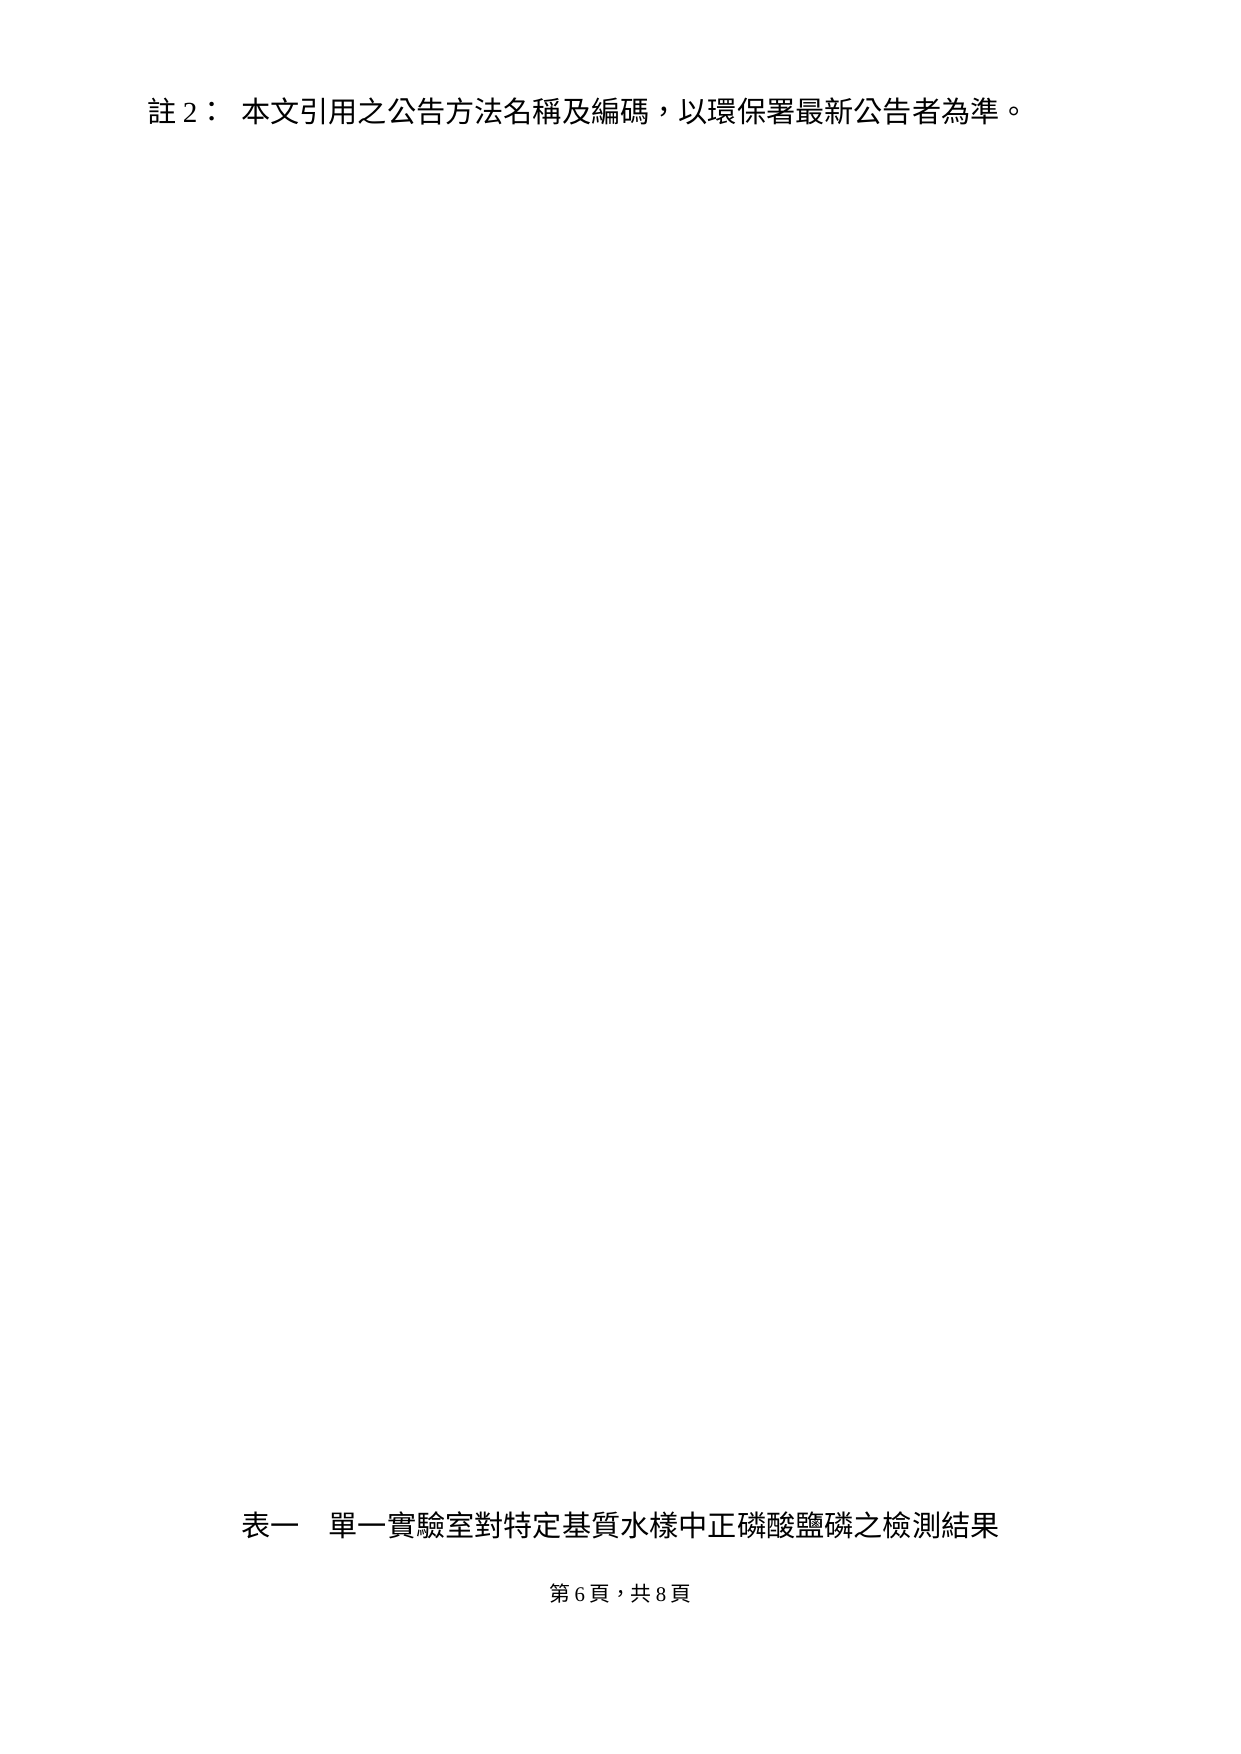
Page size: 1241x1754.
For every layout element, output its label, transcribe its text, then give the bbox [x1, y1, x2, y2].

text 註2： 本文引用之公告方法名稱及編碼，以環保署最新公告者為準。 [148, 89, 1092, 131]
text 表一 單一實驗室對特定基質水樣中正磷酸鹽磷之檢測結果 [148, 1502, 1092, 1545]
